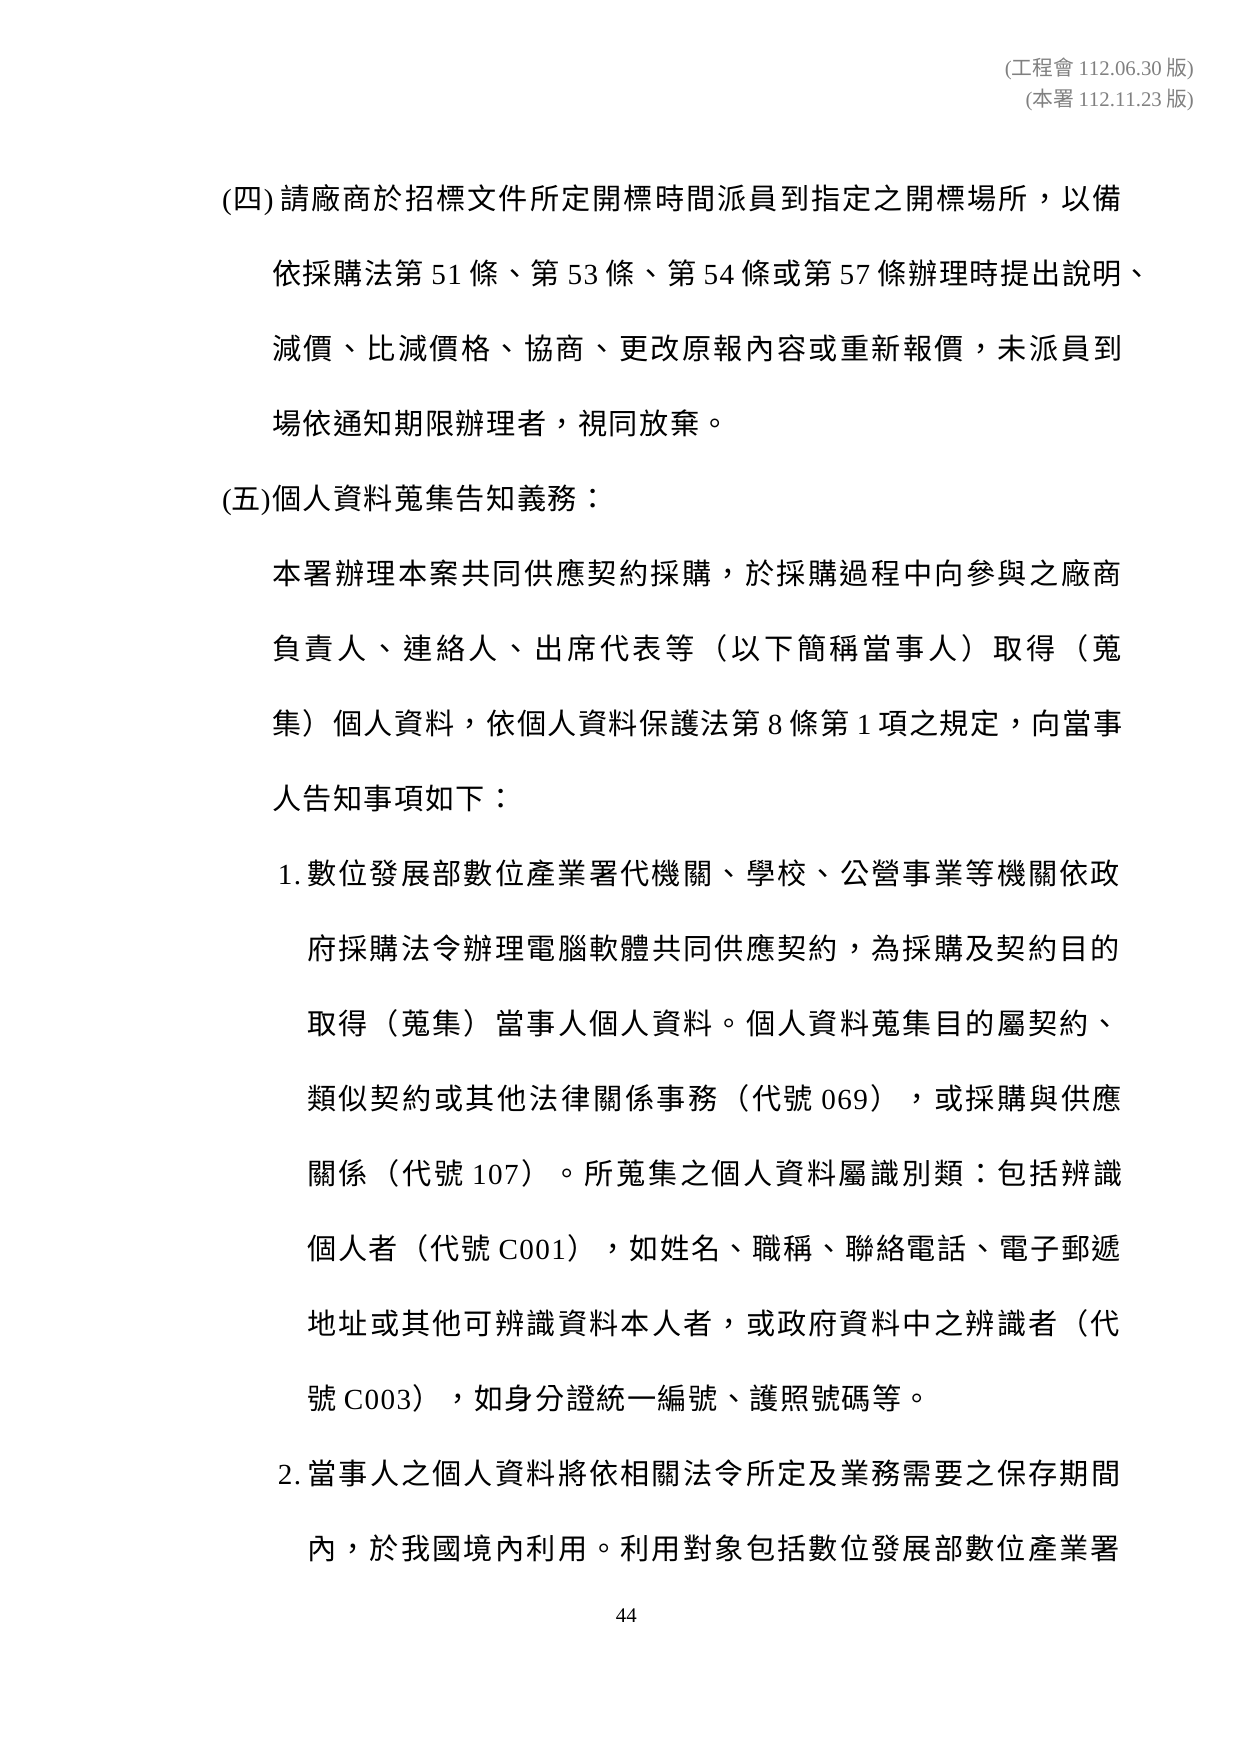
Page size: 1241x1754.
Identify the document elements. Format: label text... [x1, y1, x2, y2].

list 個人資料蒐集告知義務： [222, 459, 1122, 534]
list 請廠商於招標文件所定開標時間派員到指定之開標場所，以備依採購法第51條、第53條、第54條或第57條辦理時提出說明、減價、比減價格、協商、更改原報內容或重新報價，未派員到場依通知期限辦理者，視同放棄。 [222, 159, 1122, 459]
list 當事人之個人資料將依相關法令所定及業務需要之保存期間內，於我國境內利用。利用對象包括數位發展部數位產業署、洽辦機關、適用機關、政府採購法主管機關，及依法有監督、稽核、稽察、調查權限之機關。利用方式包括以自動化機器或其他非自動化之利用方式，例如依主管機關規定公告於政府電子採購網、或掲露必要資訊於本署軟體採購辦公室網頁：https://www.spo.org.tw。 [278, 1434, 1122, 1584]
list 數位發展部數位產業署代機關、學校、公營事業等機關依政府採購法令辦理電腦軟體共同供應契約，為採購及契約目的取得（蒐集）當事人個人資料。個人資料蒐集目的屬契約、類似契約或其他法律關係事務（代號069），或採購與供應關係（代號107）。所蒐集之個人資料屬識別類：包括辨識個人者（代號C001），如姓名、職稱、聯絡電話、電子郵遞地址或其他可辨識資料本人者，或政府資料中之辨識者（代號C003），如身分證統一編號、護照號碼等。 [278, 834, 1122, 1434]
text 本署辦理本案共同供應契約採購，於採購過程中向參與之廠商負責人、連絡人、出席代表等（以下簡稱當事人）取得（蒐集）個人資料，依個人資料保護法第8條第1項之規定，向當事人告知事項如下： [272, 534, 1122, 834]
